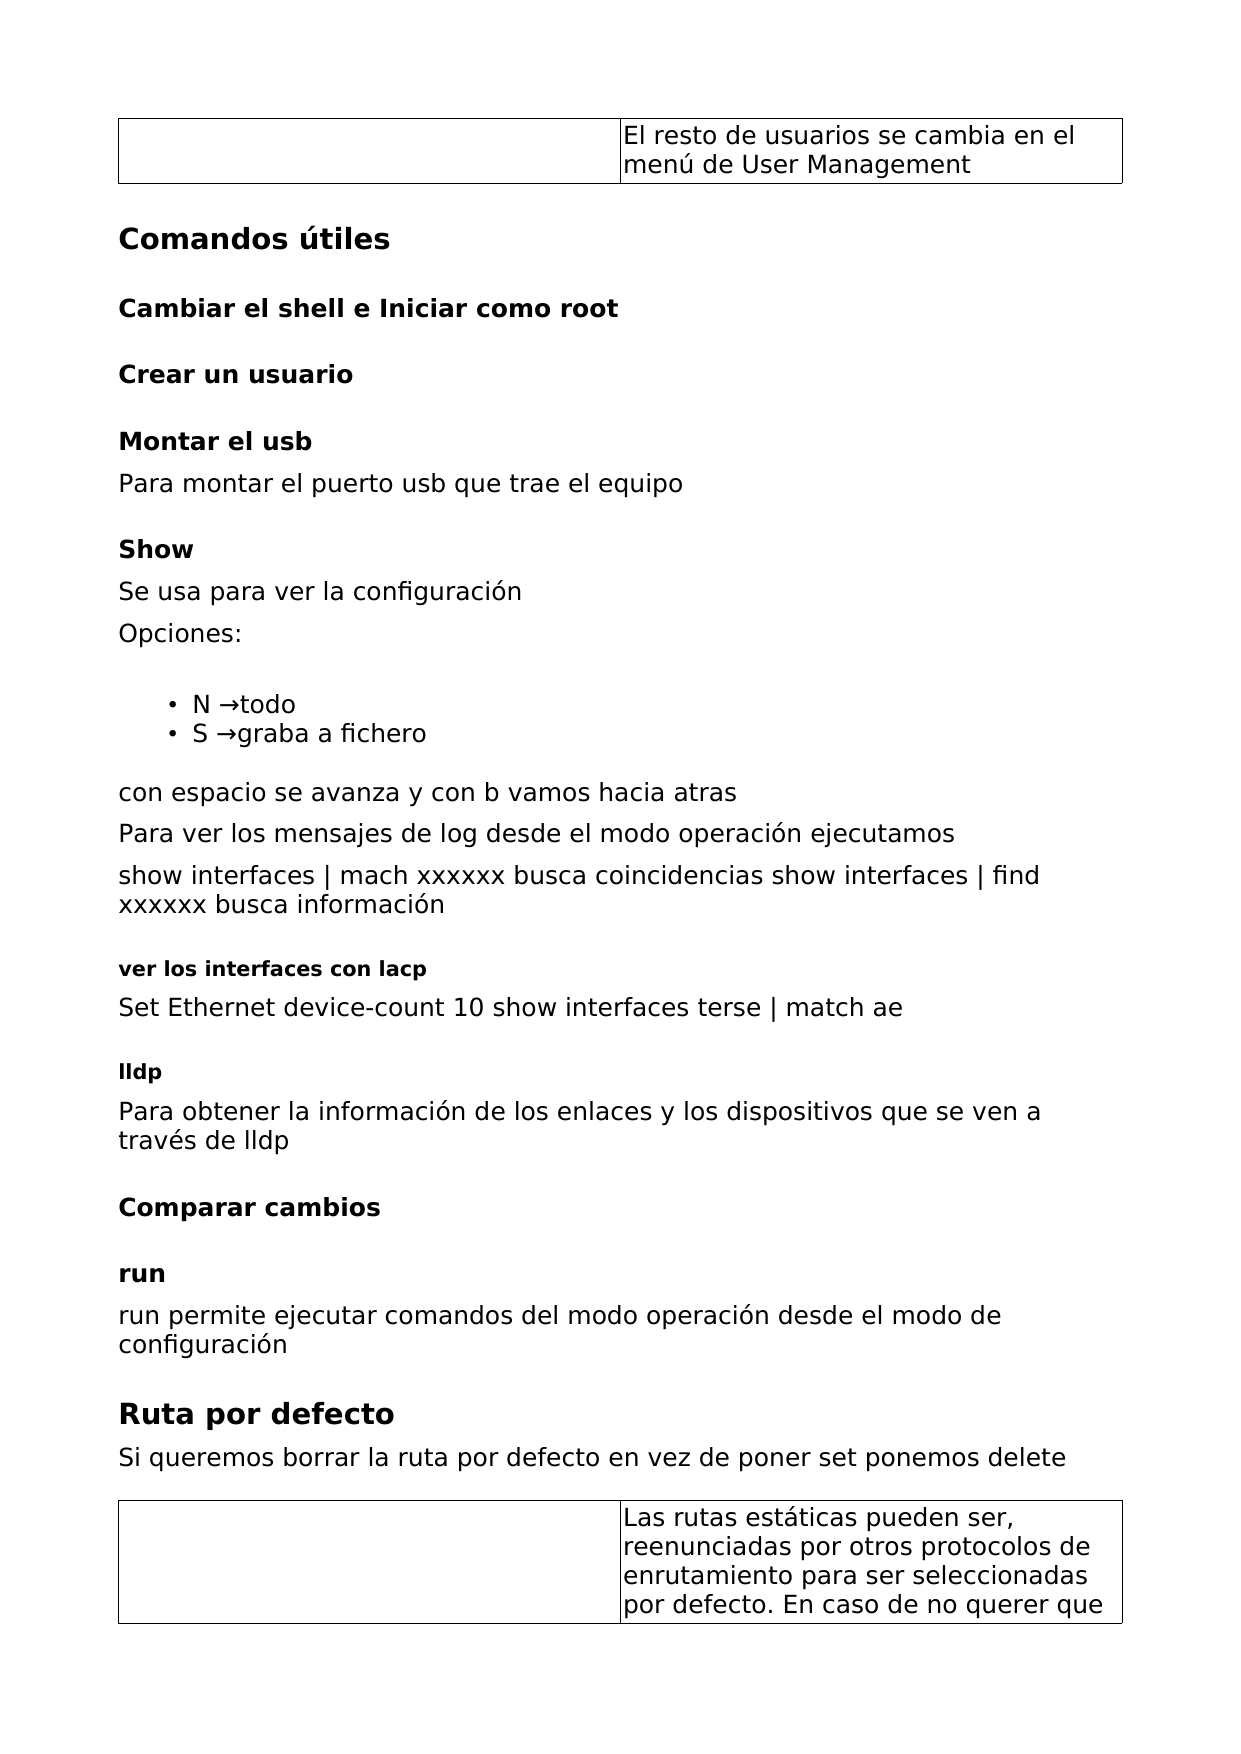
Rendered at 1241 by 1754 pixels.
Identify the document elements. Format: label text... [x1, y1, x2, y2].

list S →graba a fichero [177, 719, 1122, 748]
subtitle Crear un usuario [118, 360, 1122, 389]
text Opciones: [118, 619, 1122, 648]
subtitle Comparar cambios [118, 1193, 1122, 1222]
text Para ver los mensajes de log desde el modo operación ejecutamos [118, 819, 1122, 848]
text Se usa para ver la configuración [118, 577, 1122, 606]
text show interfaces | mach xxxxxx busca coincidencias show interfaces | find xxxxxx busca información [118, 861, 1122, 919]
text Si queremos borrar la ruta por defecto en vez de poner set ponemos delete [118, 1443, 1122, 1473]
table_header El resto de usuarios se cambia en el menú de User Management [621, 119, 1122, 182]
text Set Ethernet device-count 10 show interfaces terse | match ae [118, 994, 1122, 1023]
subtitle run [118, 1259, 1122, 1289]
text Para obtener la información de los enlaces y los dispositivos que se ven a través de lldp [118, 1097, 1122, 1155]
text con espacio se avanza y con b vamos hacia atras [118, 778, 1122, 807]
subtitle Comandos útiles [118, 222, 1122, 256]
table_header Las rutas estáticas pueden ser, reenunciadas por otros protocolos de enrutamiento para ser seleccionadas por defecto. En caso de no querer que [621, 1501, 1122, 1623]
table_header [119, 1501, 620, 1623]
text Para montar el puerto usb que trae el equipo [118, 469, 1122, 498]
subtitle Ruta por defecto [118, 1397, 1122, 1431]
subtitle Cambiar el shell e Iniciar como root [118, 294, 1122, 323]
table_header [119, 119, 620, 182]
subtitle ver los interfaces con lacp [118, 957, 1122, 981]
subtitle Show [118, 535, 1122, 564]
subtitle lldp [118, 1060, 1122, 1084]
text run permite ejecutar comandos del modo operación desde el modo de configuración [118, 1301, 1122, 1359]
list N →todo [177, 690, 1122, 719]
subtitle Montar el usb [118, 427, 1122, 456]
